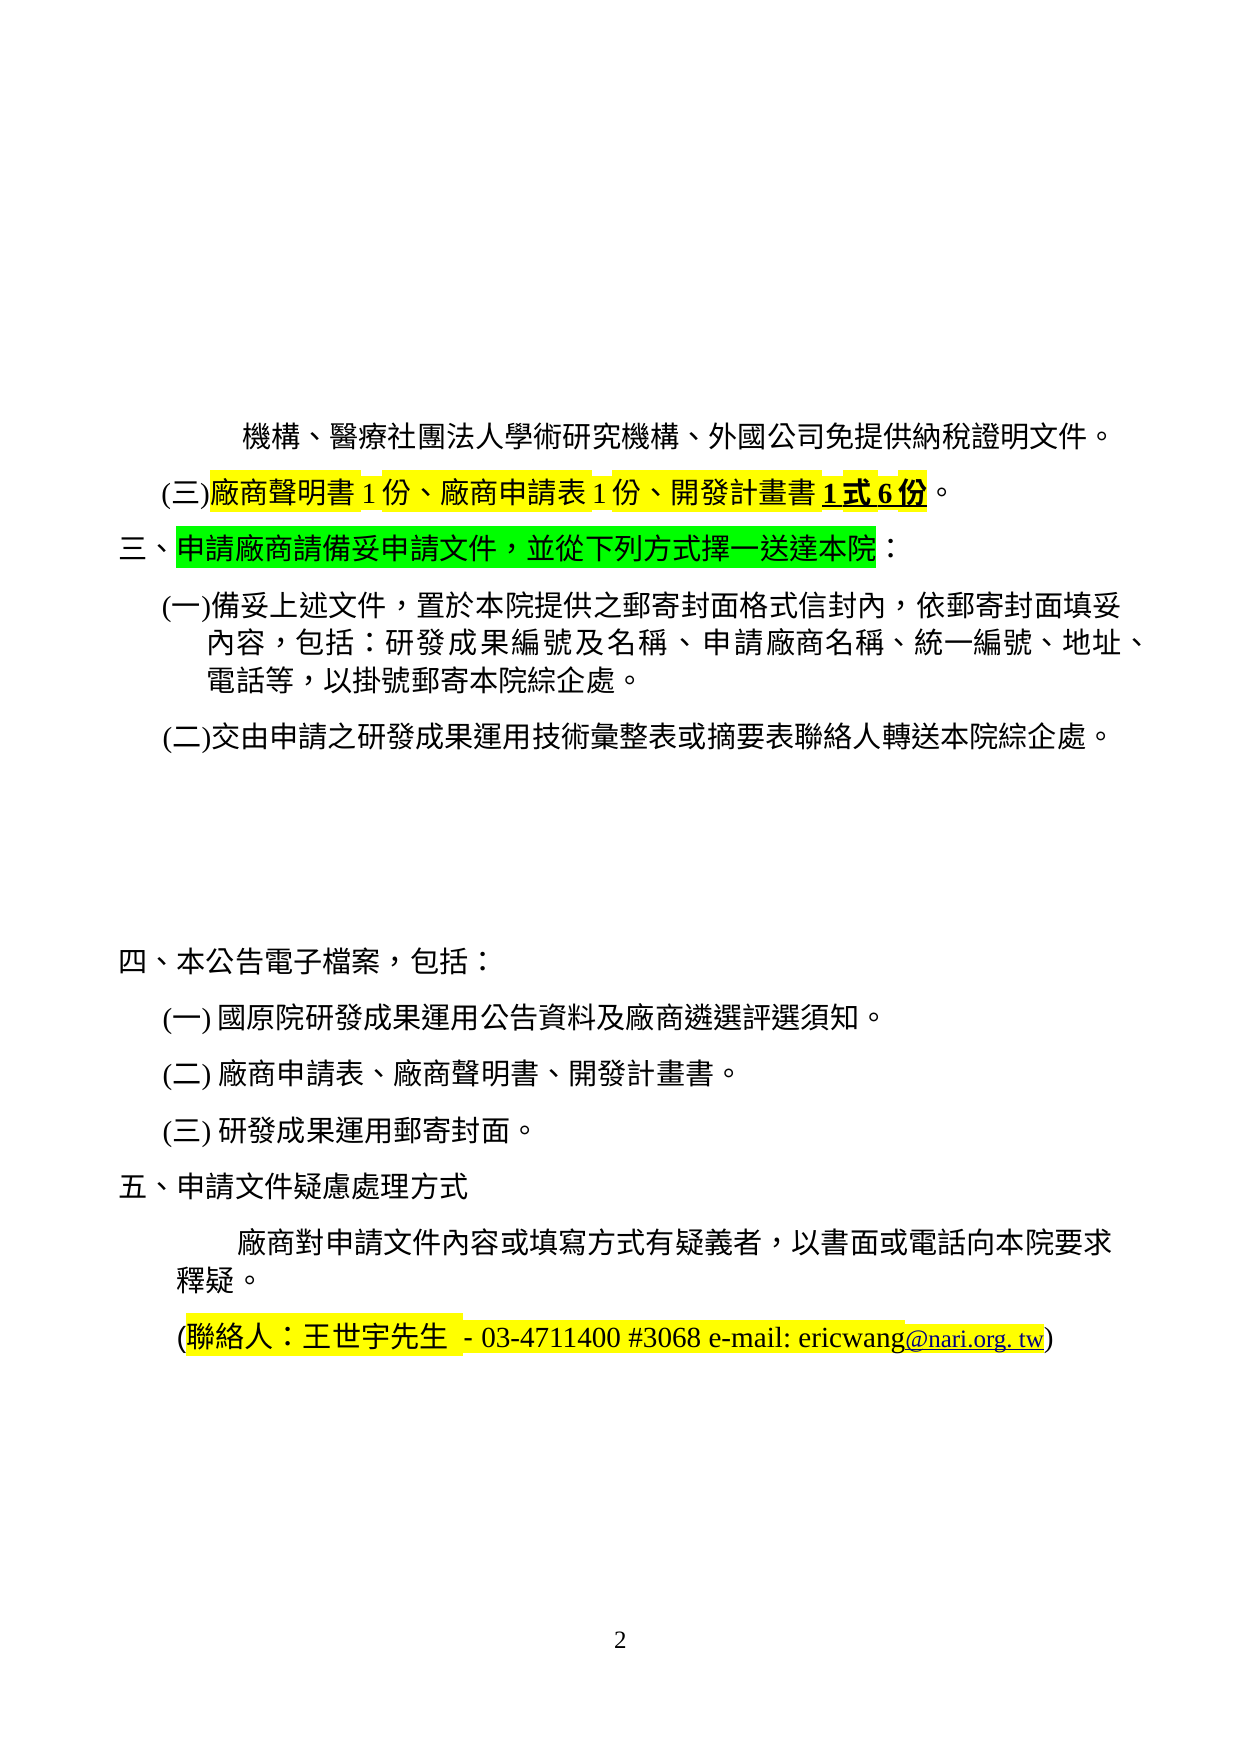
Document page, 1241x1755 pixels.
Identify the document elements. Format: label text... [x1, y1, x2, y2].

text (二)交由申請之研發成果運用技術彙整表或摘要表聯絡人轉送本院綜企處。 [162, 717, 1122, 755]
text (聯絡人：王世宇先生 - 03-4711400 #3068 e-mail: ericwang@nari.org. tw) [176, 1317, 1122, 1355]
text (一) 國原院研發成果運用公告資料及廠商遴選評選須知。 [162, 998, 1122, 1036]
text 廠商對申請文件內容或填寫方式有疑義者，以書面或電話向本院要求釋疑。 [176, 1223, 1122, 1298]
text 機構、醫療社團法人學術研究機構、外國公司免提供納稅證明文件。 [208, 417, 1122, 455]
text 五、申請文件疑慮處理方式 [118, 1167, 1122, 1205]
text (三)廠商聲明書1份、廠商申請表1份、開發計畫書1式6份。 [161, 473, 1122, 511]
text (一)備妥上述文件，置於本院提供之郵寄封面格式信封內，依郵寄封面填妥內容，包括：研發成果編號及名稱、申請廠商名稱、統一編號、地址、電話等，以掛號郵寄本院綜企處。 [162, 586, 1122, 698]
text 四、本公告電子檔案，包括： [118, 942, 1122, 980]
text (二) 廠商申請表、廠商聲明書、開發計畫書。 [162, 1055, 1122, 1092]
text (三) 研發成果運用郵寄封面。 [162, 1111, 1122, 1148]
text 三、申請廠商請備妥申請文件，並從下列方式擇一送達本院： [118, 530, 1122, 567]
